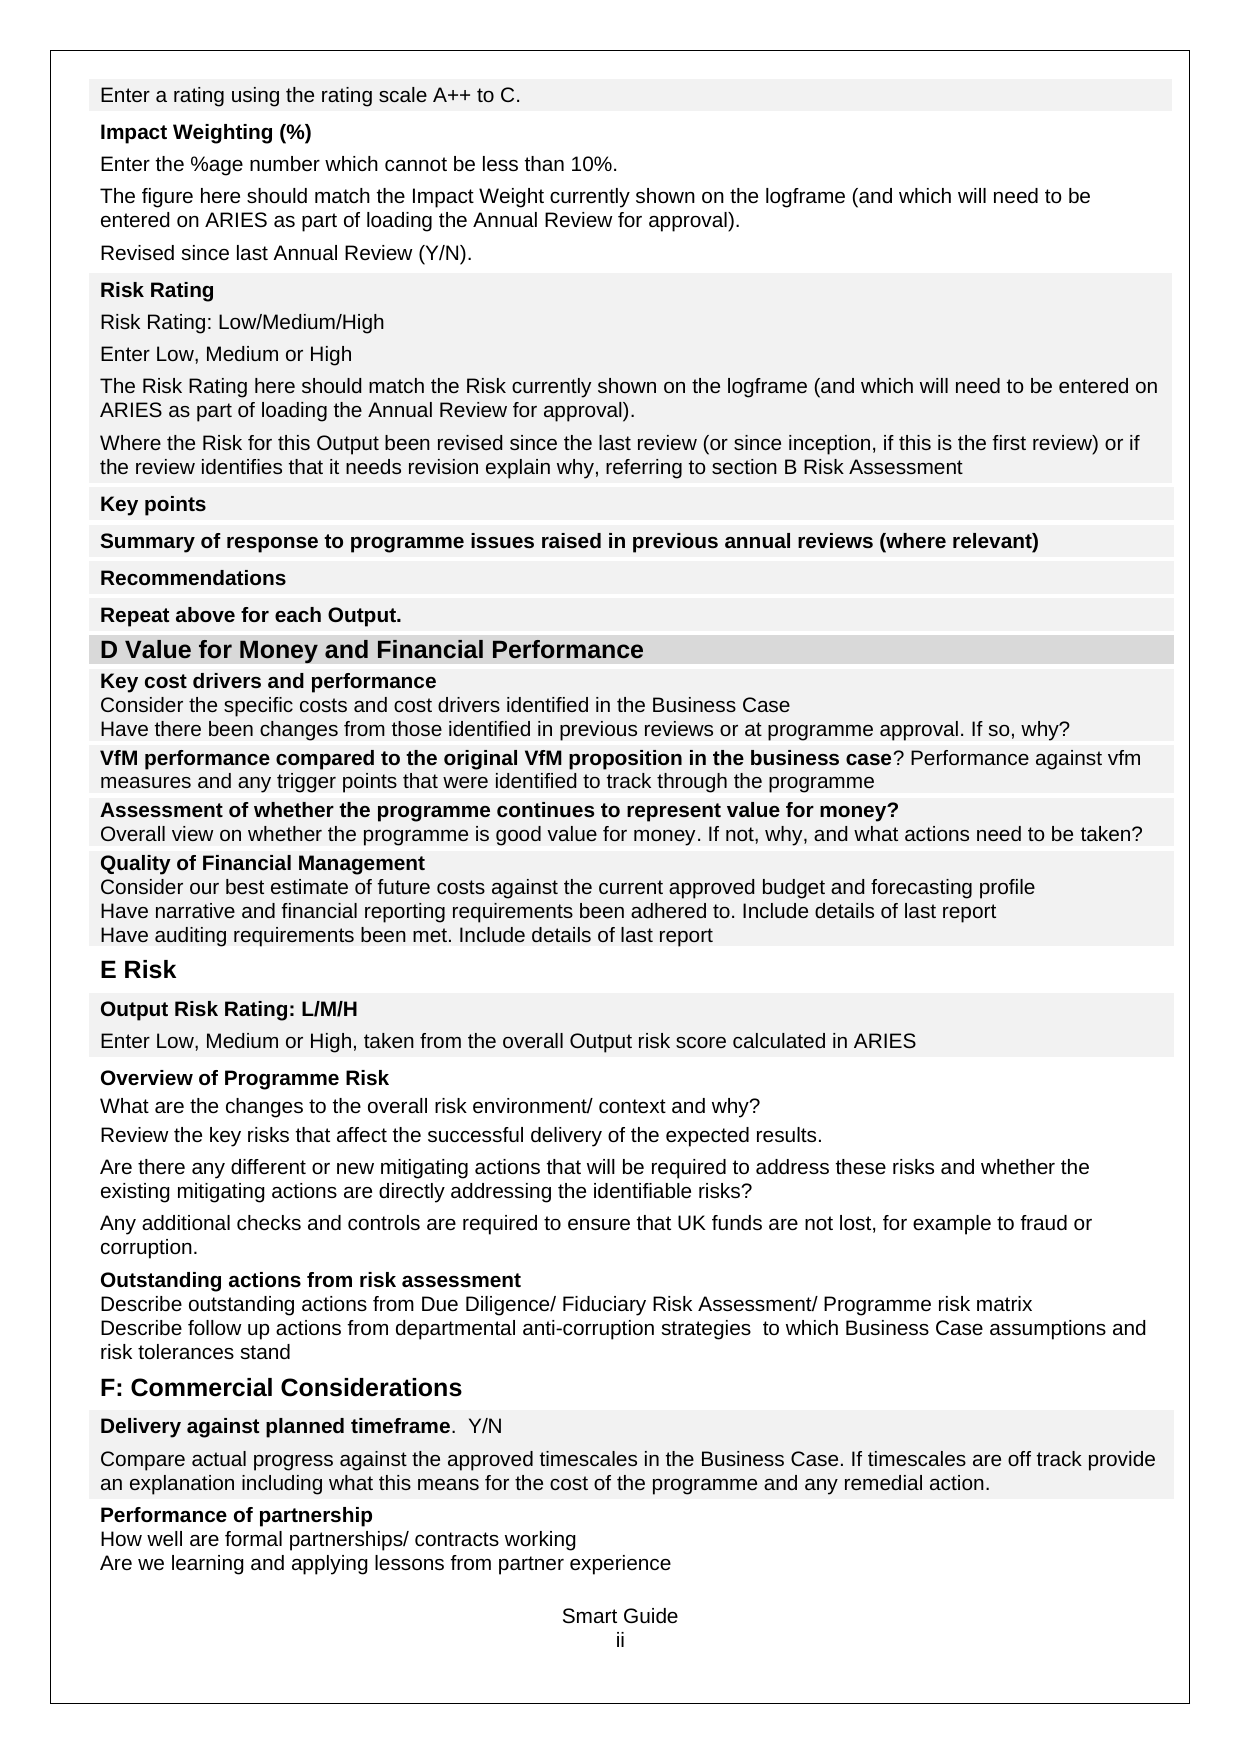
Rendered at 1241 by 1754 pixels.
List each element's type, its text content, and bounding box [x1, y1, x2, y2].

table_cell Performance of partnership How well are formal partnerships/ contracts working Are we learning and applying lessons from partner experience [89, 1503, 1174, 1575]
table_cell Output Risk Rating: L/M/H Enter Low, Medium or High, taken from the overall Output risk score calculated in ARIES [89, 993, 1174, 1057]
table_cell Repeat above for each Output. [89, 598, 1174, 631]
table_cell Outstanding actions from risk assessment Describe outstanding actions from Due Diligence/ Fiduciary Risk Assessment/ Programme risk matrix Describe follow up actions from departmental anti-corruption strategies to which Business Case assumptions and risk tolerances stand [89, 1268, 1174, 1364]
table_cell E Risk [89, 951, 1174, 988]
table_cell Delivery against planned timeframe. Y/N Compare actual progress against the approved timescales in the Business Case. If timescales are off track provide an explanation including what this means for the cost of the programme and any remedial action. [89, 1410, 1174, 1499]
table_cell Summary of response to programme issues raised in previous annual reviews (where relevant) [89, 525, 1174, 557]
table_cell Risk Rating Risk Rating: Low/Medium/High Enter Low, Medium or High The Risk Rating here should match the Risk currently shown on the logframe (and which will need to be entered on ARIES as part of loading the Annual Review for approval). Where the Risk for this Output been revised since the last review (or since inception, if this is the first review) or if the review identifies that it needs revision explain why, referring to section B Risk Assessment [89, 273, 1172, 483]
table_cell Key points [89, 487, 1174, 520]
table_cell Recommendations [89, 561, 1174, 594]
table_cell Enter a rating using the rating scale A++ to C. [89, 79, 1172, 111]
table_cell D Value for Money and Financial Performance [89, 635, 1174, 664]
table_cell Key cost drivers and performance Consider the specific costs and cost drivers identified in the Business Case Have there been changes from those identified in previous reviews or at programme approval. If so, why? [89, 669, 1174, 741]
table_cell Overview of Programme Risk What are the changes to the overall risk environment/ context and why? Review the key risks that affect the successful delivery of the expected results. Are there any different or new mitigating actions that will be required to address these risks and whether the existing mitigating actions are directly addressing the identifiable risks? Any additional checks and controls are required to ensure that UK funds are not lost, for example to fraud or corruption. [89, 1062, 1174, 1263]
table_cell F: Commercial Considerations [89, 1368, 1174, 1405]
table_cell Impact Weighting (%) Enter the %age number which cannot be less than 10%. The figure here should match the Impact Weight currently shown on the logframe (and which will need to be entered on ARIES as part of loading the Annual Review for approval). Revised since last Annual Review (Y/N). [89, 116, 1174, 269]
